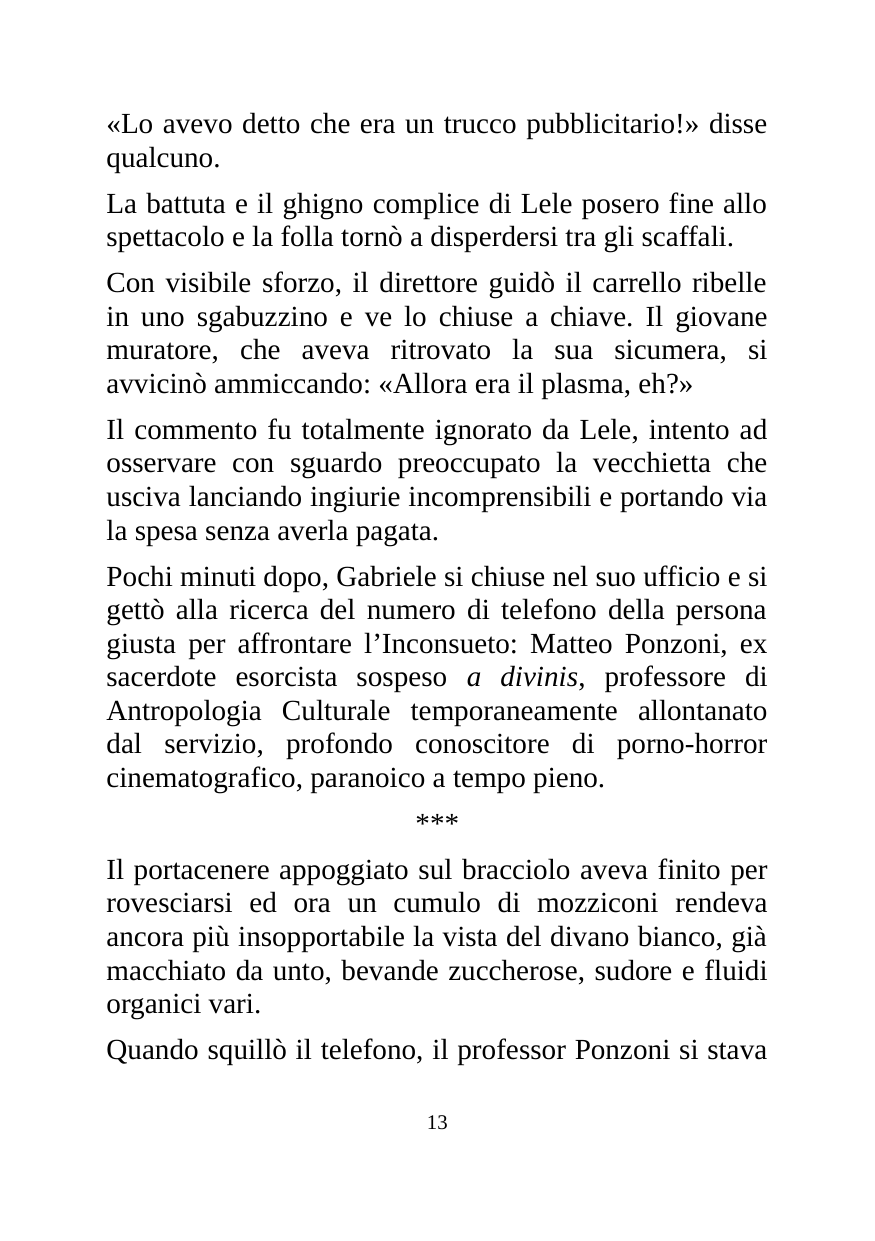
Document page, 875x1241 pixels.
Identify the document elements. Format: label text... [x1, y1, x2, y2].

text Pochi minuti dopo, Gabriele si chiuse nel suo ufficio e si gettò alla ricerca del numero di telefono della persona giusta per affrontare l’Inconsueto: Matteo Ponzoni, ex sacerdote esorcista sospeso a divinis, professore di Antropologia Culturale temporaneamente allontanato dal servizio, profondo conoscitore di porno-horror cinematografico, paranoico a tempo pieno. [106, 559, 768, 793]
text Quando squillò il telefono, il professor Ponzoni si stava [106, 1032, 768, 1066]
text Con visibile sforzo, il direttore guidò il carrello ribelle in uno sgabuzzino e ve lo chiuse a chiave. Il giovane muratore, che aveva ritrovato la sua sicumera, si avvicinò ammiccando: «Allora era il plasma, eh?» [106, 265, 768, 399]
text Il portacenere appoggiato sul bracciolo aveva finito per rovesciarsi ed ora un cumulo di mozziconi rendeva ancora più insopportabile la vista del divano bianco, già macchiato da unto, bevande zuccherose, sudore e fluidi organici vari. [106, 852, 768, 1020]
text Il commento fu totalmente ignorato da Lele, intento ad osservare con sguardo preoccupato la vecchietta che usciva lanciando ingiurie incomprensibili e portando via la spesa senza averla pagata. [106, 412, 768, 546]
text *** [106, 806, 768, 839]
text «Lo avevo detto che era un trucco pubblicitario!» disse qualcuno. [106, 106, 768, 173]
text La battuta e il ghigno complice di Lele posero fine allo spettacolo e la folla tornò a disperdersi tra gli scaffali. [106, 186, 768, 253]
